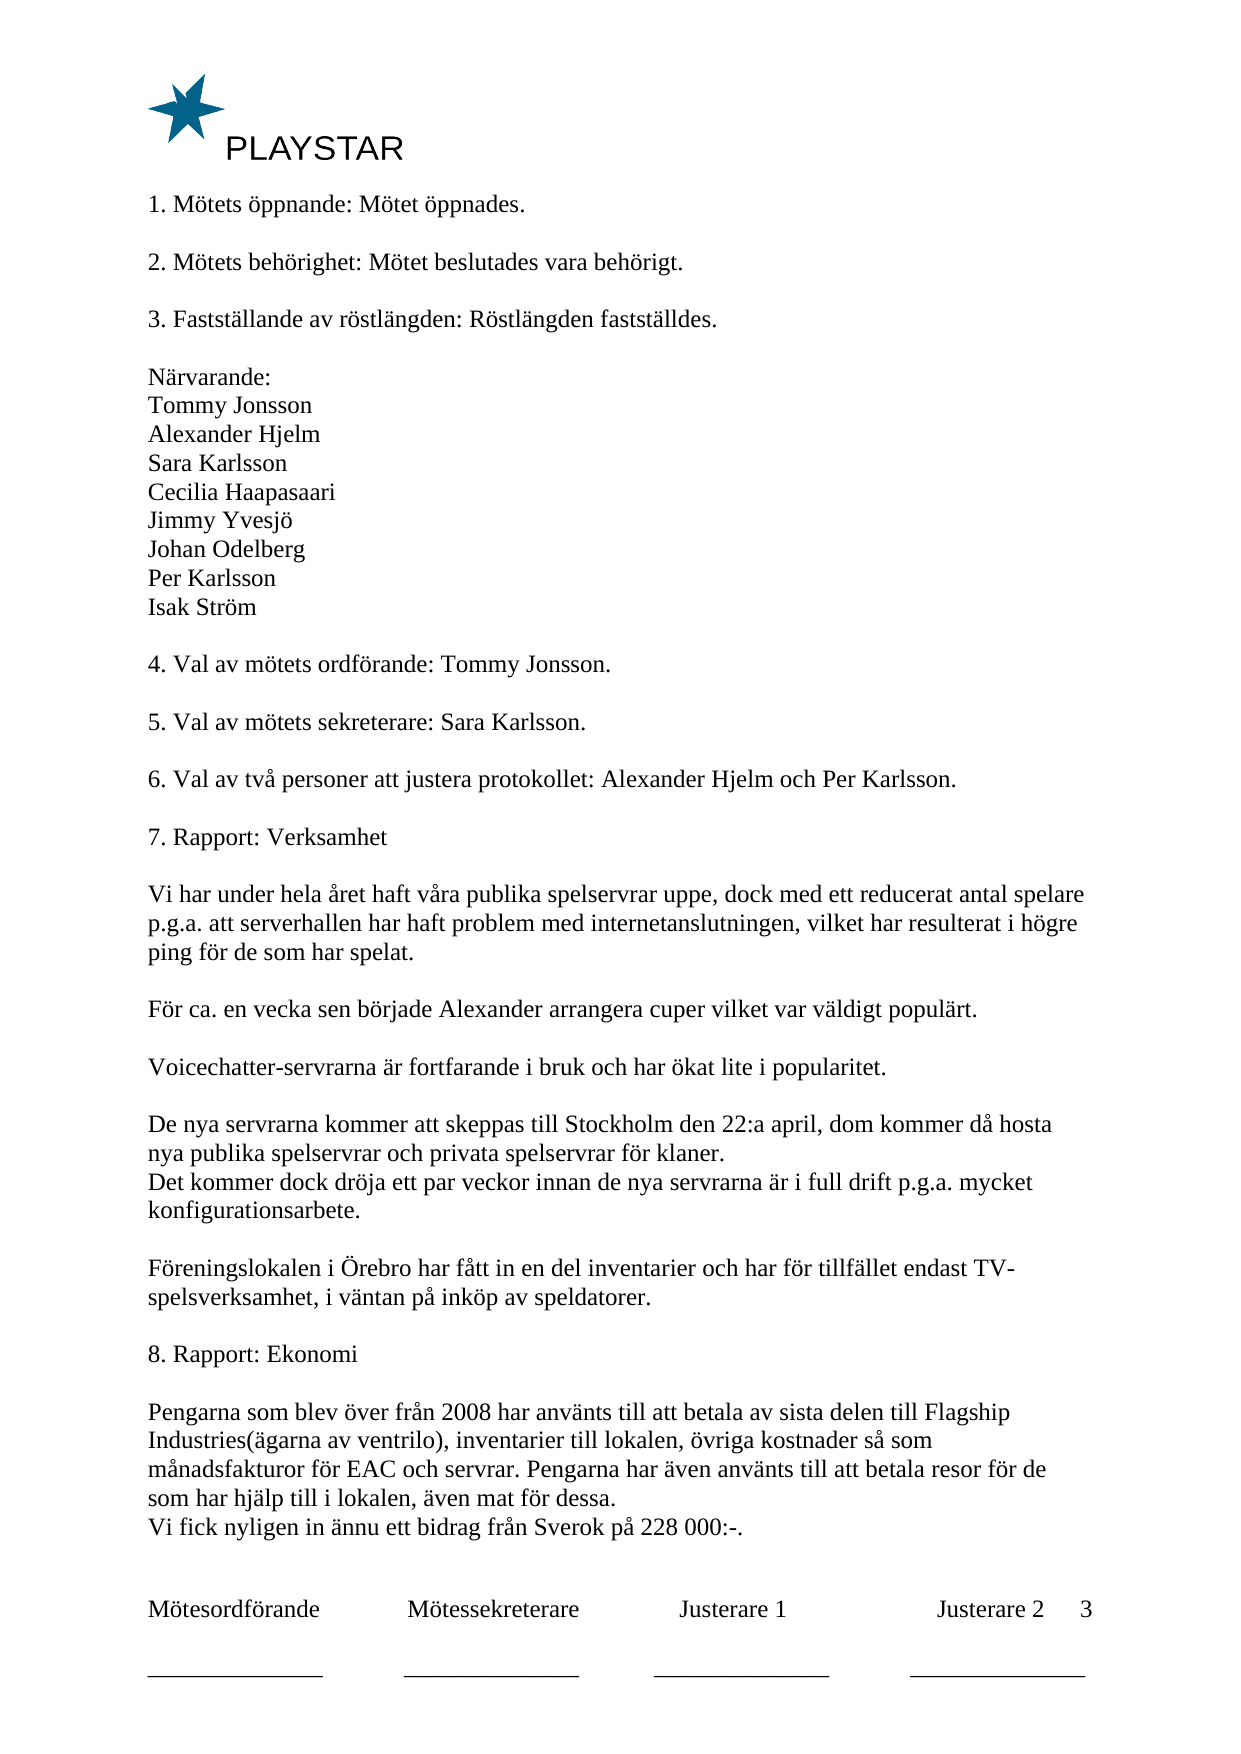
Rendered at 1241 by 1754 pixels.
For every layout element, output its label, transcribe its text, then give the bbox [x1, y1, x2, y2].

text 2. Mötets behörighet: Mötet beslutades vara behörigt. [148, 218, 1092, 275]
text Vi har under hela året haft våra publika spelservrar uppe, dock med ett reducerat antal spelare p.g.a. att serverhallen har haft problem med internetanslutningen, vilket har resulterat i högre ping för de som har spelat. För ca. en vecka sen började Alexander arrangera cuper vilket var väldigt populärt. Voicechatter-servrarna är fortfarande i bruk och har ökat lite i popularitet. De nya servrarna kommer att skeppas till Stockholm den 22:a april, dom kommer då hosta nya publika spelservrar och privata spelservrar för klaner. Det kommer dock dröja ett par veckor innan de nya servrarna är i full drift p.g.a. mycket konfigurationsarbete. Föreningslokalen i Örebro har fått in en del inventarier och har för tillfället endast TV-spelsverksamhet, i väntan på inköp av speldatorer. [148, 879, 1092, 1310]
text Tommy Jonsson [148, 390, 1092, 419]
text Sara Karlsson [148, 448, 1092, 477]
text 4. Val av mötets ordförande: Tommy Jonsson. [148, 620, 1092, 678]
text Jimmy Yvesjö [148, 505, 1092, 534]
text 8. Rapport: Ekonomi [148, 1339, 1092, 1368]
text Alexander Hjelm [148, 419, 1092, 448]
text Cecilia Haapasaari [148, 477, 1092, 505]
text Pengarna som blev över från 2008 har använts till att betala av sista delen till Flagship Industries(ägarna av ventrilo), inventarier till lokalen, övriga kostnader så som månadsfakturor för EAC och servrar. Pengarna har även använts till att betala resor för de som har hjälp till i lokalen, även mat för dessa. Vi fick nyligen in ännu ett bidrag från Sverok på 228 000:-. [148, 1397, 1092, 1540]
text Per Karlsson [148, 563, 1092, 592]
text 1. Mötets öppnande: Mötet öppnades. [148, 189, 1092, 218]
text 6. Val av två personer att justera protokollet: Alexander Hjelm och Per Karlsson. [148, 735, 1092, 793]
text 7. Rapport: Verksamhet [148, 793, 1092, 850]
text Isak Ström [148, 592, 1092, 620]
text Johan Odelberg [148, 534, 1092, 563]
text 5. Val av mötets sekreterare: Sara Karlsson. [148, 678, 1092, 735]
text 3. Fastställande av röstlängden: Röstlängden fastställdes. [148, 304, 1092, 333]
text Närvarande: [148, 362, 1092, 390]
